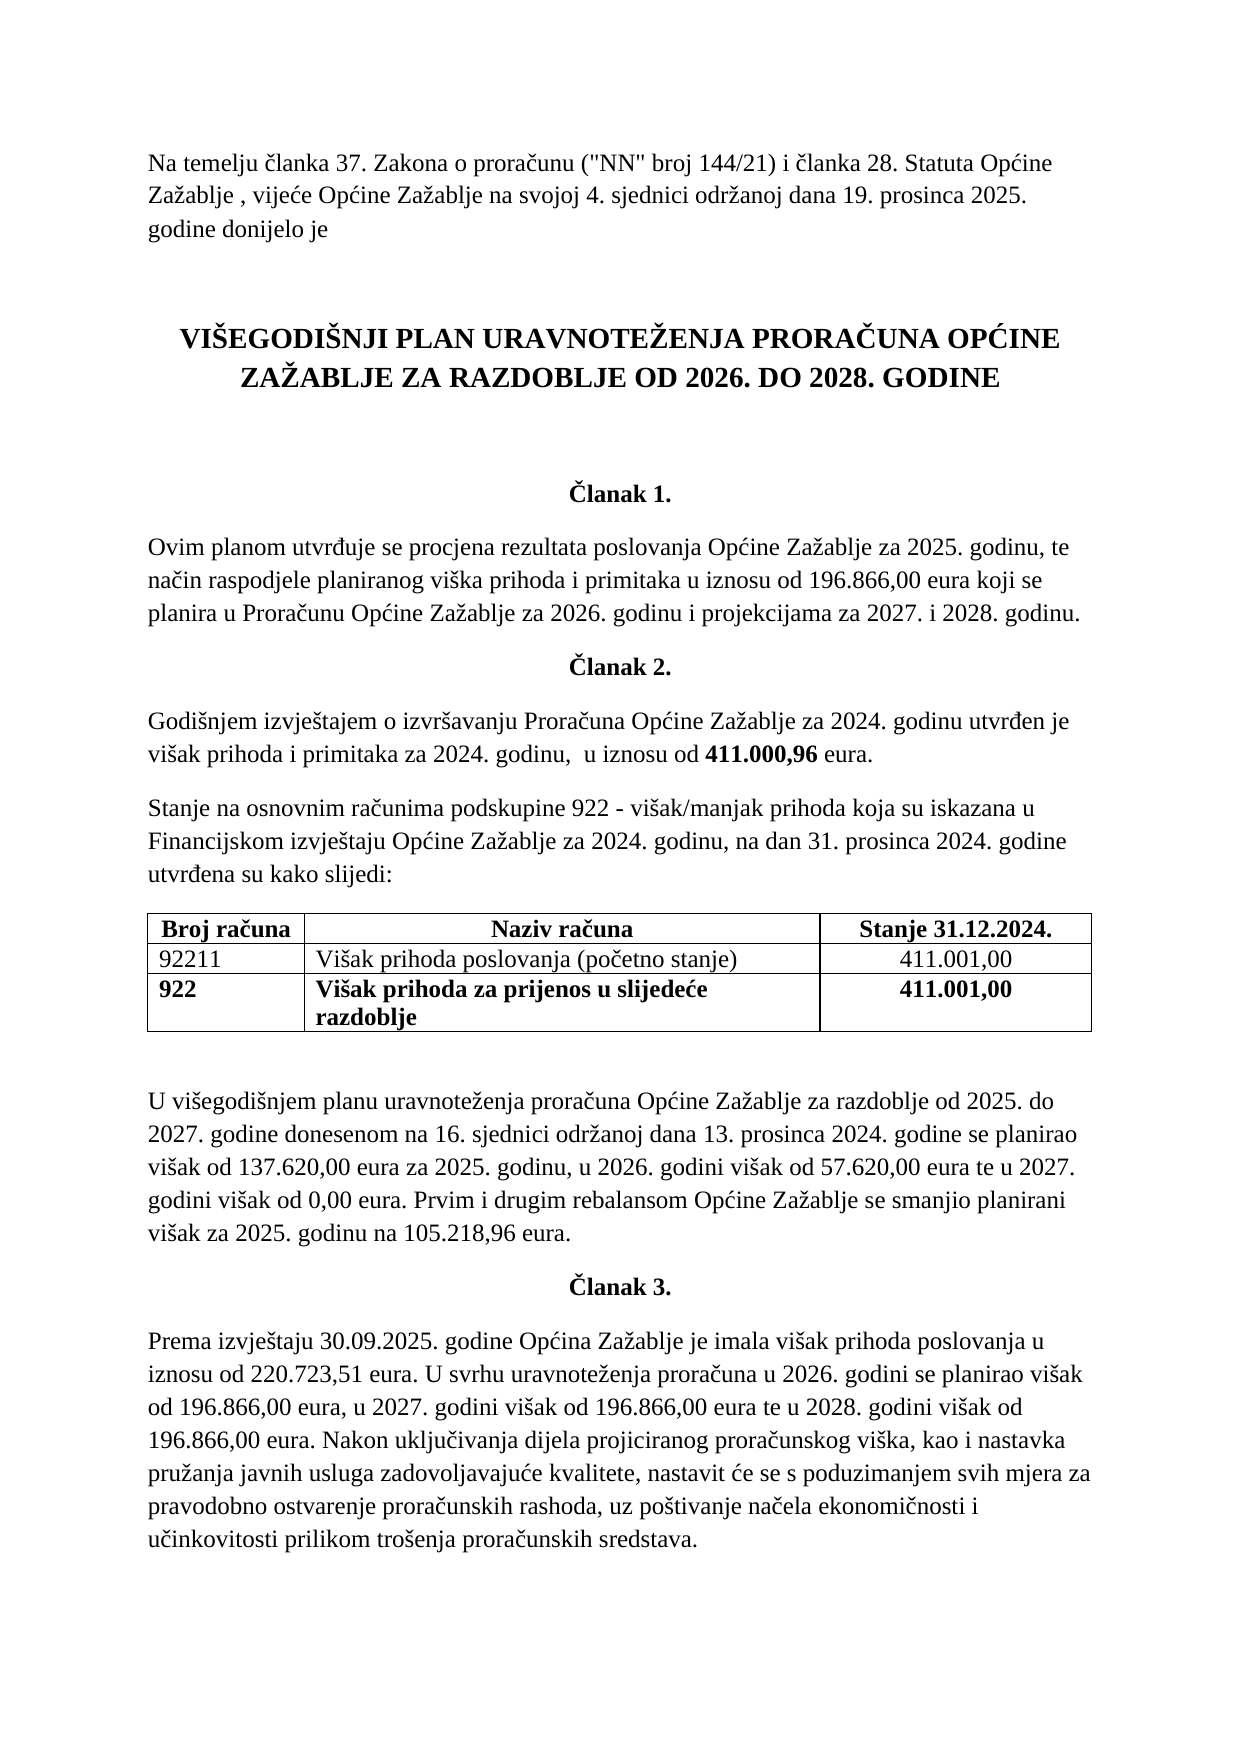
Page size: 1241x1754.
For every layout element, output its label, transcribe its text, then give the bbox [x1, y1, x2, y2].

text Godišnjem izvještajem o izvršavanju Proračuna Općine Zažablje za 2024. godinu utvrđen je višak prihoda i primitaka za 2024. godinu, u iznosu od 411.000,96 eura. [148, 706, 1093, 768]
text Stanje na osnovnim računima podskupine 922 - višak/manjak prihoda koja su iskazana u Financijskom izvještaju Općine Zažablje za 2024. godinu, na dan 31. prosinca 2024. godine utvrđena su kako slijedi: [148, 793, 1093, 888]
text Na temelju članka 37. Zakona o proračunu ("NN" broj 144/21) i članka 28. Statuta Općine Zažablje , vijeće Općine Zažablje na svojoj 4. sjednici održanoj dana 19. prosinca 2025. godine donijelo je [148, 148, 1093, 242]
table_header Naziv računa [305, 914, 819, 943]
table_cell 922 [148, 974, 304, 1031]
text Članak 2. [148, 652, 1093, 681]
table_cell 411.001,00 [821, 974, 1091, 1031]
table_cell Višak prihoda za prijenos u slijedeće razdoblje [305, 974, 819, 1031]
text U višegodišnjem planu uravnoteženja proračuna Općine Zažablje za razdoblje od 2025. do 2027. godine donesenom na 16. sjednici održanoj dana 13. prosinca 2024. godine se planirao višak od 137.620,00 eura za 2025. godinu, u 2026. godini višak od 57.620,00 eura te u 2027. godini višak od 0,00 eura. Prvim i drugim rebalansom Općine Zažablje se smanjio planirani višak za 2025. godinu na 105.218,96 eura. [148, 1086, 1093, 1247]
table_cell 411.001,00 [821, 944, 1091, 973]
text Članak 1. [148, 479, 1093, 507]
table_header Broj računa [148, 914, 304, 943]
text VIŠEGODIŠNJI PLAN URAVNOTEŽENJA PRORAČUNA OPĆINE ZAŽABLJE ZA RAZDOBLJE OD 2026. DO 2028. GODINE [148, 321, 1093, 393]
table_header Stanje 31.12.2024. [821, 914, 1091, 943]
table_cell 92211 [148, 944, 304, 973]
text Prema izvještaju 30.09.2025. godine Općina Zažablje je imala višak prihoda poslovanja u iznosu od 220.723,51 eura. U svrhu uravnoteženja proračuna u 2026. godini se planirao višak od 196.866,00 eura, u 2027. godini višak od 196.866,00 eura te u 2028. godini višak od 196.866,00 eura. Nakon uključivanja dijela projiciranog proračunskog viška, kao i nastavka pružanja javnih usluga zadovoljavajuće kvalitete, nastavit će se s poduzimanjem svih mjera za pravodobno ostvarenje proračunskih rashoda, uz poštivanje načela ekonomičnosti i učinkovitosti prilikom trošenja proračunskih sredstava. [148, 1326, 1093, 1553]
text Članak 3. [148, 1272, 1093, 1301]
table_cell Višak prihoda poslovanja (početno stanje) [305, 944, 819, 973]
text Ovim planom utvrđuje se procjena rezultata poslovanja Općine Zažablje za 2025. godinu, te način raspodjele planiranog viška prihoda i primitaka u iznosu od 196.866,00 eura koji se planira u Proračunu Općine Zažablje za 2026. godinu i projekcijama za 2027. i 2028. godinu. [148, 532, 1093, 627]
